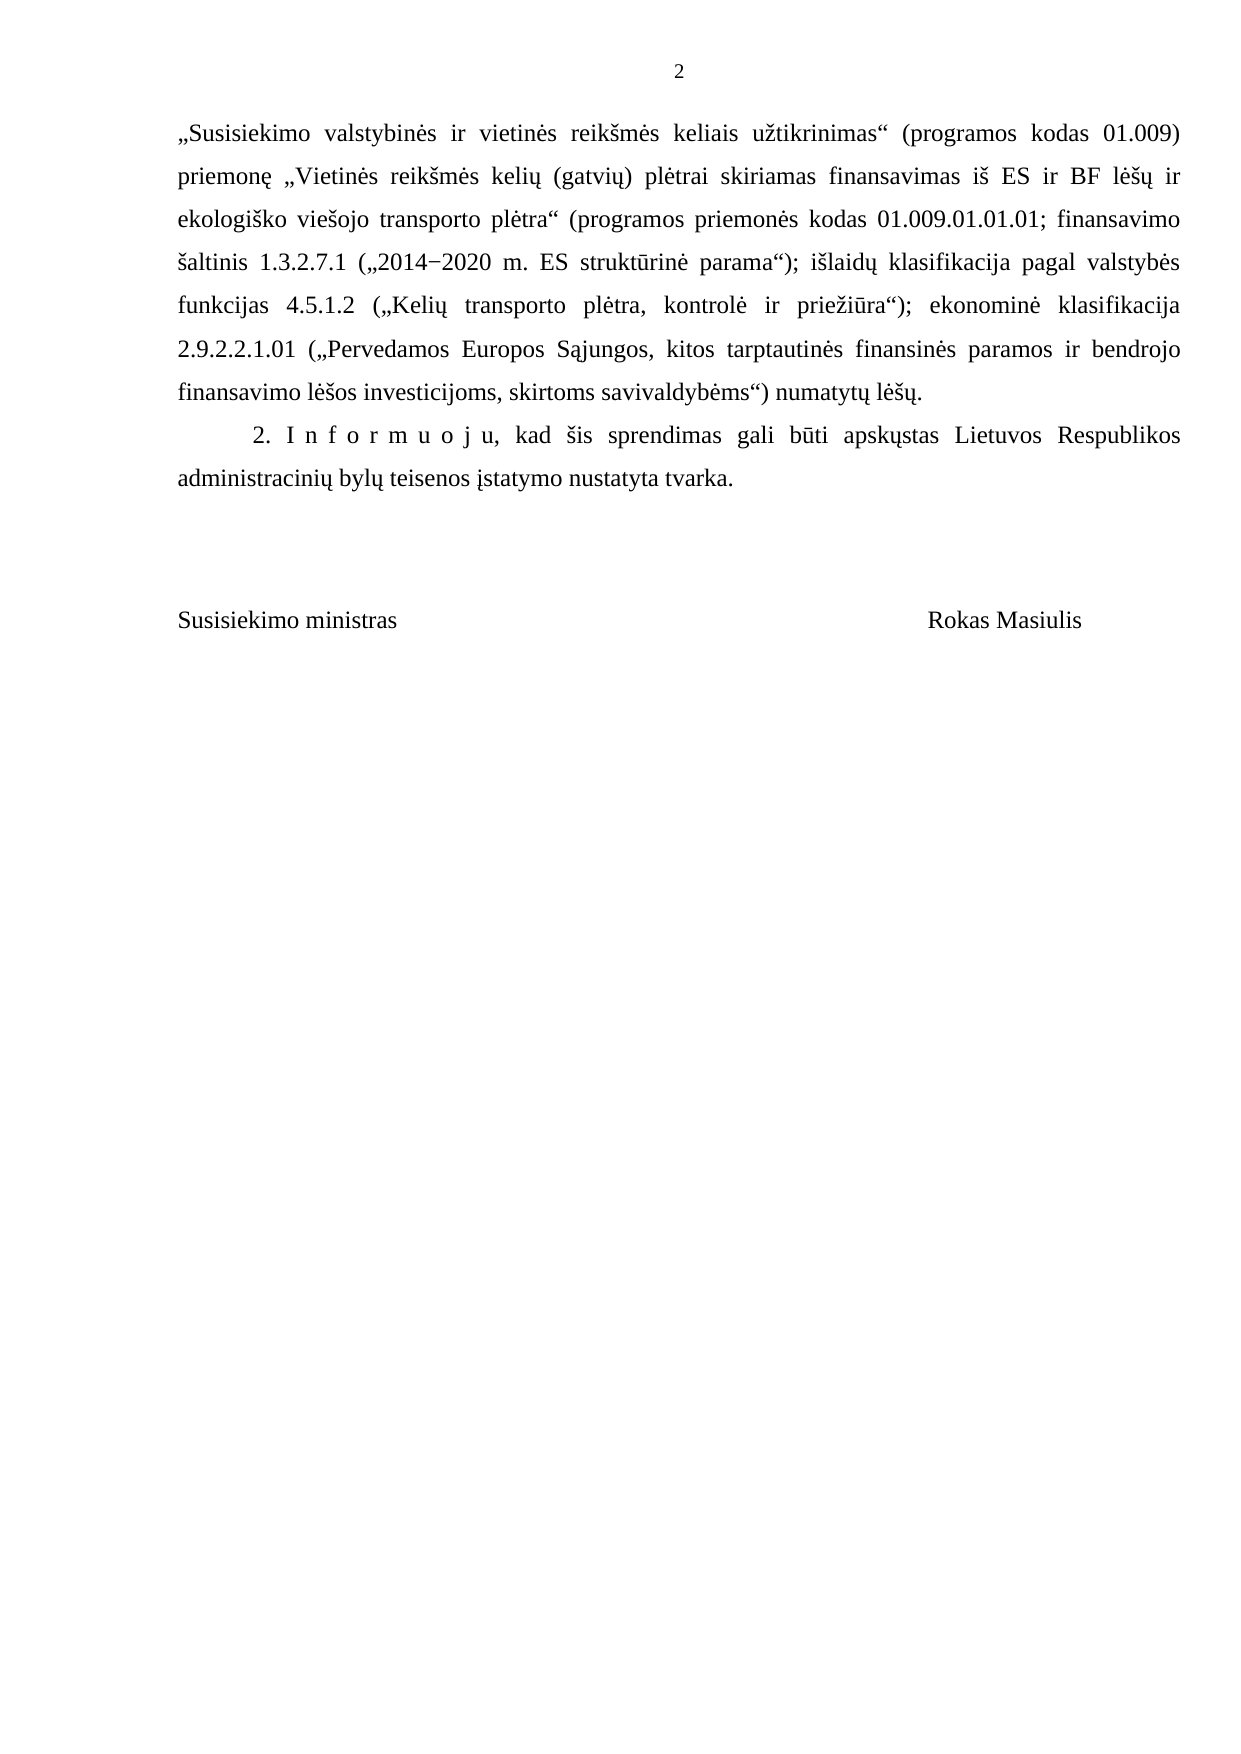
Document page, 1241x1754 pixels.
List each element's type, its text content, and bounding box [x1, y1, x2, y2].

text Susisiekimo ministras Rokas Masiulis [177, 605, 1181, 634]
text „Susisiekimo valstybinės ir vietinės reikšmės keliais užtikrinimas“ (programos kodas 01.009) priemonę „Vietinės reikšmės kelių (gatvių) plėtrai skiriamas finansavimas iš ES ir BF lėšų ir ekologiško viešojo transporto plėtra“ (programos priemonės kodas 01.009.01.01.01; finansavimo šaltinis 1.3.2.7.1 („2014−2020 m. ES struktūrinė parama“); išlaidų klasifikacija pagal valstybės funkcijas 4.5.1.2 („Kelių transporto plėtra, kontrolė ir priežiūra“); ekonominė klasifikacija 2.9.2.2.1.01 („Pervedamos Europos Sąjungos, kitos tarptautinės finansinės paramos ir bendrojo finansavimo lėšos investicijoms, skirtoms savivaldybėms“) numatytų lėšų. [177, 118, 1181, 406]
text 2. Informuoju, kad šis sprendimas gali būti apskųstas Lietuvos Respublikos administracinių bylų teisenos įstatymo nustatyta tvarka. [177, 420, 1181, 492]
